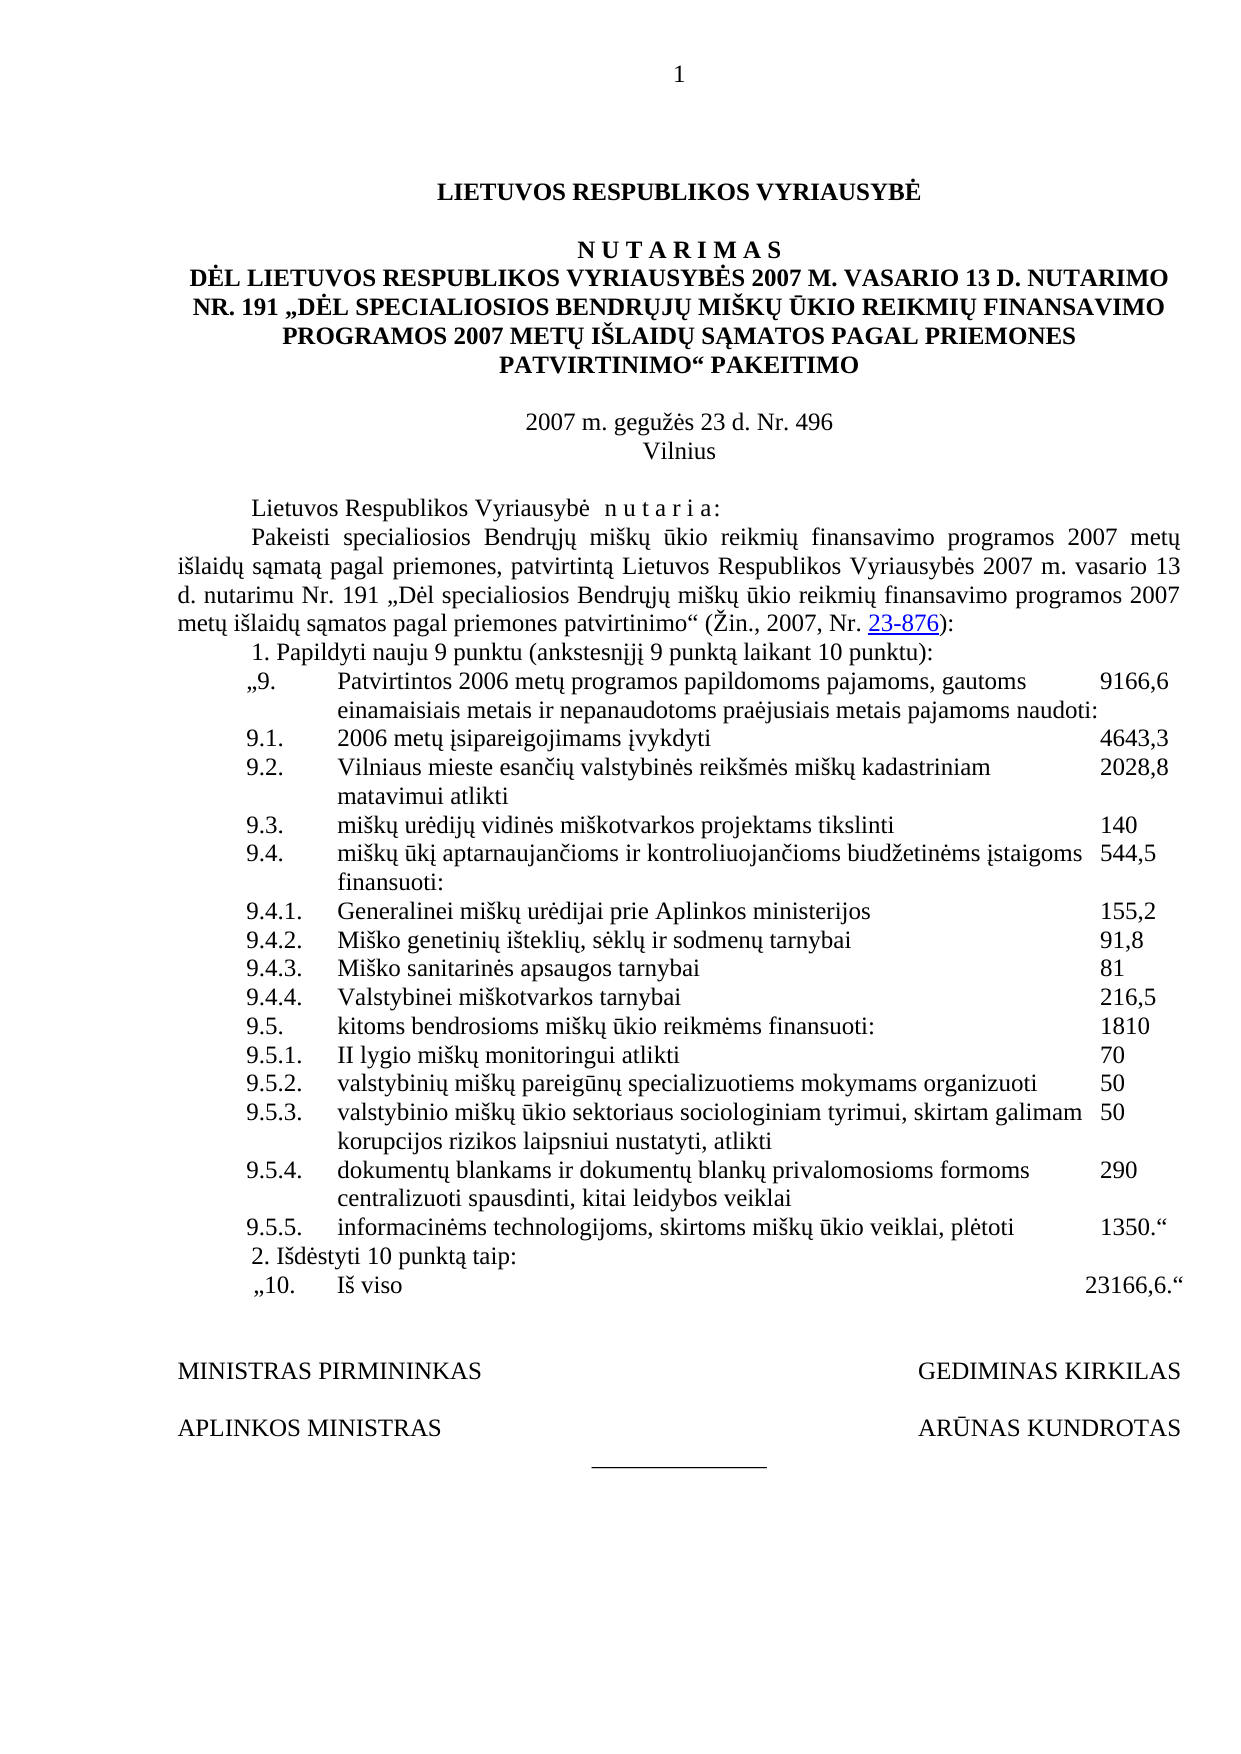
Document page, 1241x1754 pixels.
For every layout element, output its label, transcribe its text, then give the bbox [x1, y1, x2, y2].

table_cell 91,8 [1100, 925, 1183, 953]
table_cell 2006 metų įsipareigojimams įvykdyti [337, 724, 1100, 752]
table_cell 9.5.2. [179, 1069, 337, 1097]
table_cell 9.3. [179, 810, 337, 838]
table_cell valstybinių miškų pareigūnų specializuotiems mokymams organizuoti [337, 1069, 1100, 1097]
text ______________ [177, 1442, 1181, 1471]
table_cell 1350.“ [1100, 1212, 1183, 1241]
table_cell 70 [1100, 1040, 1183, 1068]
table_cell informacinėms technologijoms, skirtoms miškų ūkio veiklai, plėtoti [337, 1212, 1100, 1241]
table_cell valstybinio miškų ūkio sektoriaus sociologiniam tyrimui, skirtam galimam korupcijos rizikos laipsniui nustatyti, atlikti [337, 1097, 1100, 1155]
text Vilnius [177, 436, 1181, 465]
table_cell Miško genetinių išteklių, sėklų ir sodmenų tarnybai [337, 925, 1100, 953]
text 2007 m. gegužės 23 d. Nr. 496 [177, 407, 1181, 436]
text Ministras Pirmininkas Gediminas Kirkilas [177, 1356, 1181, 1385]
table_cell 9.5.4. [179, 1155, 337, 1212]
text 2. Išdėstyti 10 punktą taip: [177, 1241, 1181, 1270]
table_cell 2028,8 [1100, 752, 1183, 810]
table_cell Miško sanitarinės apsaugos tarnybai [337, 954, 1100, 982]
table_header 9166,6 [1100, 666, 1183, 723]
table_cell 9.5.5. [179, 1212, 337, 1241]
text N U T A R I M A S [177, 235, 1181, 263]
table_cell Valstybinei miškotvarkos tarnybai [337, 982, 1100, 1011]
table_cell Generalinei miškų urėdijai prie Aplinkos ministerijos [337, 896, 1100, 925]
table_cell miškų urėdijų vidinės miškotvarkos projektams tikslinti [337, 810, 1100, 838]
text DĖL LIETUVOS RESPUBLIKOS VYRIAUSYBĖS 2007 M. VASARIO 13 D. NUTARIMO NR. 191 „DĖL SPECIALIOSIOS BENDRŲJŲ MIŠKŲ ŪKIO REIKMIŲ FINANSAVIMO PROGRAMOS 2007 METŲ IŠLAIDŲ SĄMATOS PAGAL PRIEMONES PATVIRTINIMO“ PAKEITIMO [177, 263, 1181, 378]
text Aplinkos ministras Arūnas Kundrotas [177, 1413, 1181, 1442]
table_cell 9.1. [179, 724, 337, 752]
table_header Iš viso [337, 1270, 975, 1298]
table_cell miškų ūkį aptarnaujančioms ir kontroliuojančioms biudžetinėms įstaigoms finansuoti: [337, 839, 1100, 896]
table_cell 9.4.4. [179, 982, 337, 1011]
table_cell 81 [1100, 954, 1183, 982]
table_cell dokumentų blankams ir dokumentų blankų privalomosioms formoms centralizuoti spausdinti, kitai leidybos veiklai [337, 1155, 1100, 1212]
table_cell 9.2. [179, 752, 337, 810]
table_cell kitoms bendrosioms miškų ūkio reikmėms finansuoti: [337, 1011, 1100, 1040]
table_cell 9.4. [179, 839, 337, 896]
table_cell 1810 [1100, 1011, 1183, 1040]
table_cell 9.4.1. [179, 896, 337, 925]
table_header Patvirtintos 2006 metų programos papildomoms pajamoms, gautoms einamaisiais metais ir nepanaudotoms praėjusiais metais pajamoms naudoti: [337, 666, 1100, 723]
table_cell 290 [1100, 1155, 1183, 1212]
table_cell 50 [1100, 1069, 1183, 1097]
table_cell 140 [1100, 810, 1183, 838]
table_header „9. [179, 666, 337, 723]
text 1. Papildyti nauju 9 punktu (ankstesnįjį 9 punktą laikant 10 punktu): [177, 637, 1181, 666]
text LIETUVOS RESPUBLIKOS VYRIAUSYBĖ [177, 177, 1181, 206]
table_cell 50 [1100, 1097, 1183, 1155]
text Pakeisti specialiosios Bendrųjų miškų ūkio reikmių finansavimo programos 2007 metų išlaidų sąmatą pagal priemones, patvirtintą Lietuvos Respublikos Vyriausybės 2007 m. vasario 13 d. nutarimu Nr. 191 „Dėl specialiosios Bendrųjų miškų ūkio reikmių finansavimo programos 2007 metų išlaidų sąmatos pagal priemones patvirtinimo“ (Žin., 2007, Nr. 23-876): [177, 522, 1181, 637]
table_cell 544,5 [1100, 839, 1183, 896]
table_cell 9.5.3. [179, 1097, 337, 1155]
table_cell 4643,3 [1100, 724, 1183, 752]
table_cell II lygio miškų monitoringui atlikti [337, 1040, 1100, 1068]
table_cell 9.5. [179, 1011, 337, 1040]
table_cell 216,5 [1100, 982, 1183, 1011]
table_cell 155,2 [1100, 896, 1183, 925]
text Lietuvos Respublikos Vyriausybė nutaria: [177, 493, 1181, 522]
table_header „10. [179, 1270, 337, 1298]
table_cell Vilniaus mieste esančių valstybinės reikšmės miškų kadastriniam matavimui atlikti [337, 752, 1100, 810]
table_header 23166,6.“ [975, 1270, 1183, 1298]
table_cell 9.4.2. [179, 925, 337, 953]
table_cell 9.4.3. [179, 954, 337, 982]
table_cell 9.5.1. [179, 1040, 337, 1068]
